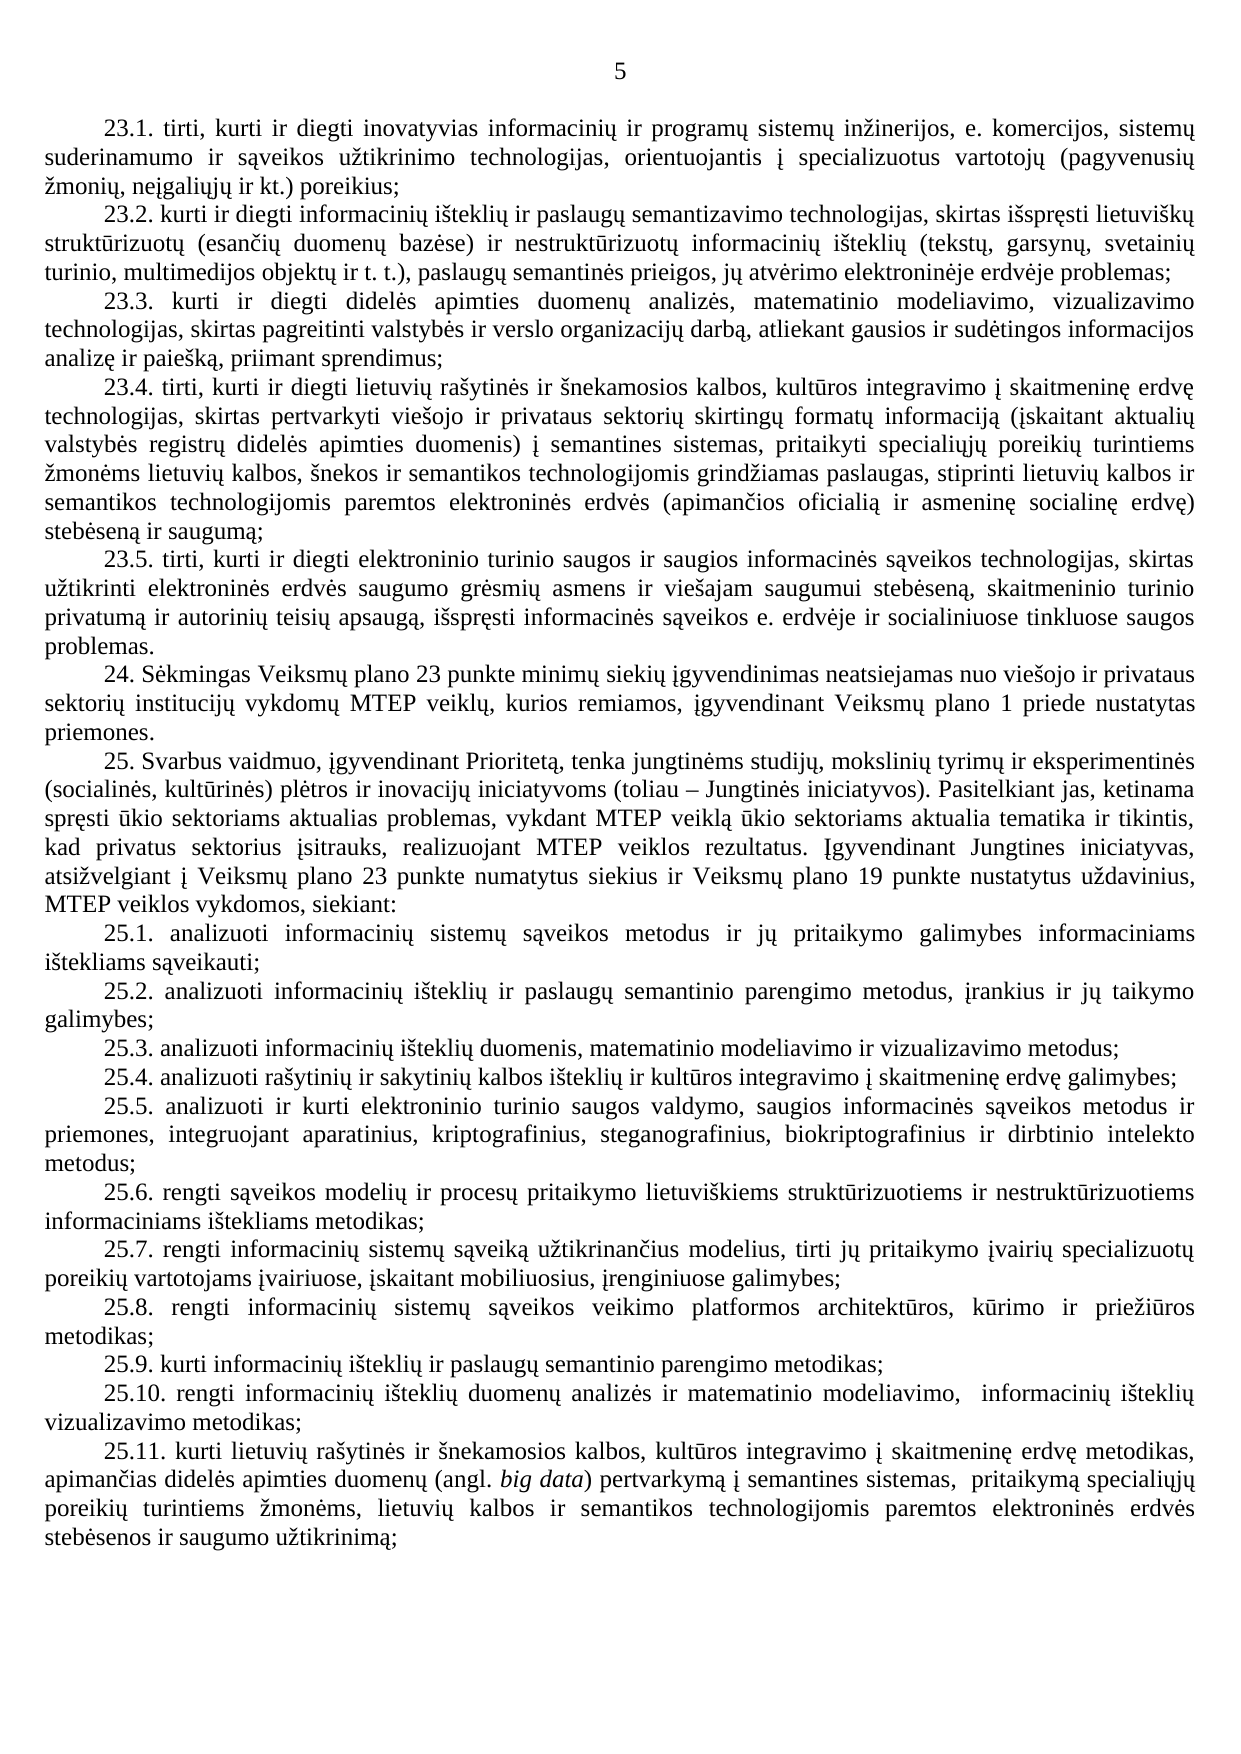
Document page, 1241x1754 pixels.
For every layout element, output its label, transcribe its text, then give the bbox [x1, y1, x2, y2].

text 25.8. rengti informacinių sistemų sąveikos veikimo platformos architektūros, kūrimo ir priežiūros metodikas; [44, 1292, 1196, 1349]
text 25.10. rengti informacinių išteklių duomenų analizės ir matematinio modeliavimo, informacinių išteklių vizualizavimo metodikas; [44, 1378, 1196, 1436]
text 23.4. tirti, kurti ir diegti lietuvių rašytinės ir šnekamosios kalbos, kultūros integravimo į skaitmeninę erdvę technologijas, skirtas pertvarkyti viešojo ir privataus sektorių skirtingų formatų informaciją (įskaitant aktualių valstybės registrų didelės apimties duomenis) į semantines sistemas, pritaikyti specialiųjų poreikių turintiems žmonėms lietuvių kalbos, šnekos ir semantikos technologijomis grindžiamas paslaugas, stiprinti lietuvių kalbos ir semantikos technologijomis paremtos elektroninės erdvės (apimančios oficialią ir asmeninę socialinę erdvę) stebėseną ir saugumą; [44, 372, 1196, 544]
text 25.9. kurti informacinių išteklių ir paslaugų semantinio parengimo metodikas; [44, 1349, 1196, 1378]
text 23.1. tirti, kurti ir diegti inovatyvias informacinių ir programų sistemų inžinerijos, e. komercijos, sistemų suderinamumo ir sąveikos užtikrinimo technologijas, orientuojantis į specializuotus vartotojų (pagyvenusių žmonių, neįgaliųjų ir kt.) poreikius; [44, 113, 1196, 199]
text 25.2. analizuoti informacinių išteklių ir paslaugų semantinio parengimo metodus, įrankius ir jų taikymo galimybes; [44, 976, 1196, 1033]
text 25.4. analizuoti rašytinių ir sakytinių kalbos išteklių ir kultūros integravimo į skaitmeninę erdvę galimybes; [44, 1062, 1196, 1091]
text 25.3. analizuoti informacinių išteklių duomenis, matematinio modeliavimo ir vizualizavimo metodus; [44, 1033, 1196, 1062]
text 25.6. rengti sąveikos modelių ir procesų pritaikymo lietuviškiems struktūrizuotiems ir nestruktūrizuotiems informaciniams ištekliams metodikas; [44, 1177, 1196, 1234]
text 24. Sėkmingas Veiksmų plano 23 punkte minimų siekių įgyvendinimas neatsiejamas nuo viešojo ir privataus sektorių institucijų vykdomų MTEP veiklų, kurios remiamos, įgyvendinant Veiksmų plano 1 priede nustatytas priemones. [44, 659, 1196, 746]
text 25.11. kurti lietuvių rašytinės ir šnekamosios kalbos, kultūros integravimo į skaitmeninę erdvę metodikas, apimančias didelės apimties duomenų (angl. big data) pertvarkymą į semantines sistemas, pritaikymą specialiųjų poreikių turintiems žmonėms, lietuvių kalbos ir semantikos technologijomis paremtos elektroninės erdvės stebėsenos ir saugumo užtikrinimą; [44, 1436, 1196, 1551]
text 23.3. kurti ir diegti didelės apimties duomenų analizės, matematinio modeliavimo, vizualizavimo technologijas, skirtas pagreitinti valstybės ir verslo organizacijų darbą, atliekant gausios ir sudėtingos informacijos analizę ir paiešką, priimant sprendimus; [44, 286, 1196, 372]
text 25.5. analizuoti ir kurti elektroninio turinio saugos valdymo, saugios informacinės sąveikos metodus ir priemones, integruojant aparatinius, kriptografinius, steganografinius, biokriptografinius ir dirbtinio intelekto metodus; [44, 1091, 1196, 1177]
text 25.1. analizuoti informacinių sistemų sąveikos metodus ir jų pritaikymo galimybes informaciniams ištekliams sąveikauti; [44, 918, 1196, 976]
text 23.2. kurti ir diegti informacinių išteklių ir paslaugų semantizavimo technologijas, skirtas išspręsti lietuviškų struktūrizuotų (esančių duomenų bazėse) ir nestruktūrizuotų informacinių išteklių (tekstų, garsynų, svetainių turinio, multimedijos objektų ir t. t.), paslaugų semantinės prieigos, jų atvėrimo elektroninėje erdvėje problemas; [44, 199, 1196, 286]
text 23.5. tirti, kurti ir diegti elektroninio turinio saugos ir saugios informacinės sąveikos technologijas, skirtas užtikrinti elektroninės erdvės saugumo grėsmių asmens ir viešajam saugumui stebėseną, skaitmeninio turinio privatumą ir autorinių teisių apsaugą, išspręsti informacinės sąveikos e. erdvėje ir socialiniuose tinkluose saugos problemas. [44, 544, 1196, 659]
text 25. Svarbus vaidmuo, įgyvendinant Prioritetą, tenka jungtinėms studijų, mokslinių tyrimų ir eksperimentinės (socialinės, kultūrinės) plėtros ir inovacijų iniciatyvoms (toliau – Jungtinės iniciatyvos). Pasitelkiant jas, ketinama spręsti ūkio sektoriams aktualias problemas, vykdant MTEP veiklą ūkio sektoriams aktualia tematika ir tikintis, kad privatus sektorius įsitrauks, realizuojant MTEP veiklos rezultatus. Įgyvendinant Jungtines iniciatyvas, atsižvelgiant į Veiksmų plano 23 punkte numatytus siekius ir Veiksmų plano 19 punkte nustatytus uždavinius, MTEP veiklos vykdomos, siekiant: [44, 746, 1196, 918]
text 25.7. rengti informacinių sistemų sąveiką užtikrinančius modelius, tirti jų pritaikymo įvairių specializuotų poreikių vartotojams įvairiuose, įskaitant mobiliuosius, įrenginiuose galimybes; [44, 1234, 1196, 1292]
